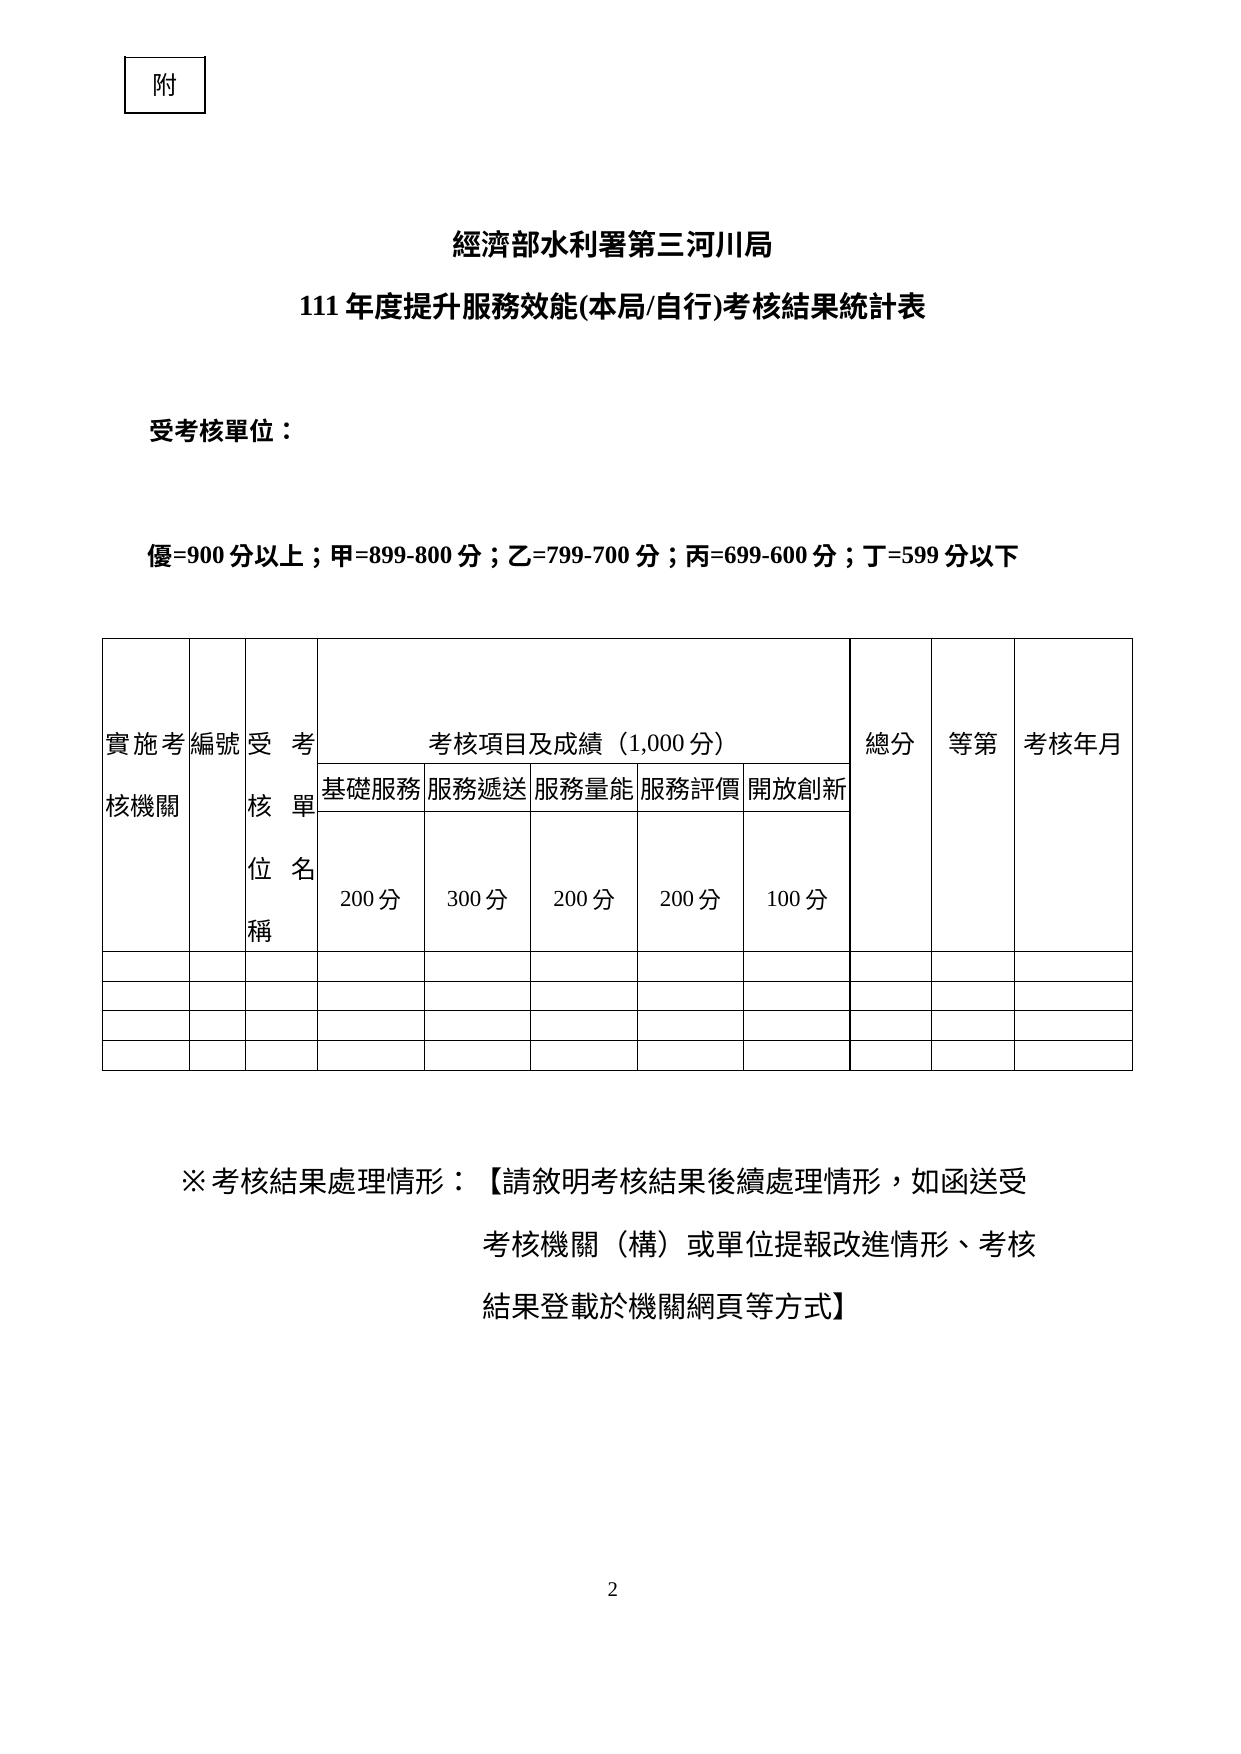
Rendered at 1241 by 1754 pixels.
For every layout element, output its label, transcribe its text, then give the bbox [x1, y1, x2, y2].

table_cell [425, 982, 530, 1010]
table_cell 100分 [744, 812, 849, 951]
table_cell [1015, 982, 1132, 1010]
table_cell [190, 1041, 245, 1070]
table_cell [425, 952, 530, 981]
table_cell [744, 952, 849, 981]
table_cell [1015, 1011, 1132, 1040]
table_cell [425, 1011, 530, 1040]
table_cell 200分 [638, 812, 743, 951]
table_header 考核年月 [1015, 639, 1132, 951]
table_cell 200分 [531, 812, 637, 951]
text 111年度提升服務效能(本局/自行)考核結果統計表 [162, 263, 1063, 326]
table_cell [531, 1041, 637, 1070]
table_cell [531, 952, 637, 981]
table_header 實施考核機關 [103, 639, 189, 951]
table_cell 開放創新 [744, 764, 849, 811]
table_cell [190, 1011, 245, 1040]
text 附表 [141, 65, 189, 105]
table_cell [932, 952, 1014, 981]
table_cell [851, 1011, 931, 1040]
table_cell [638, 952, 743, 981]
table_cell 300分 [425, 812, 530, 951]
table_cell [851, 952, 931, 981]
list 考核結果處理情形：【請敘明考核結果後續處理情形，如函送受 [176, 1138, 1063, 1201]
table_cell [638, 1041, 743, 1070]
table_cell [744, 1011, 849, 1040]
table_cell [246, 1041, 317, 1070]
table_cell 服務量能 [531, 764, 637, 811]
table_cell [744, 982, 849, 1010]
table_cell [744, 1041, 849, 1070]
table_cell 服務遞送 [425, 764, 530, 811]
table_cell [638, 1011, 743, 1040]
table_cell [1015, 1041, 1132, 1070]
text 受考核單位： [149, 388, 1063, 451]
table_header 考核項目及成績（1,000分） [318, 639, 849, 763]
table_cell [638, 982, 743, 1010]
table_cell [932, 982, 1014, 1010]
table_cell [425, 1041, 530, 1070]
table_cell [318, 982, 424, 1010]
table_header 總分 [851, 639, 931, 951]
table_cell [531, 1011, 637, 1040]
table_cell [318, 952, 424, 981]
text 考核機關（構）或單位提報改進情形、考核 [176, 1201, 1063, 1263]
table_cell [246, 982, 317, 1010]
table_cell [318, 1041, 424, 1070]
table_cell [103, 1011, 189, 1040]
table_cell [103, 1041, 189, 1070]
table_header 編號 [190, 639, 245, 951]
table_cell 基礎服務 [318, 764, 424, 811]
table_cell [103, 952, 189, 981]
table_cell [103, 982, 189, 1010]
table_header 受考核單位名稱 [246, 639, 317, 951]
table_cell [932, 1041, 1014, 1070]
table_header 等第 [932, 639, 1014, 951]
table_cell [851, 1041, 931, 1070]
table_cell [851, 982, 931, 1010]
table_cell [932, 1011, 1014, 1040]
table_cell [246, 952, 317, 981]
text 結果登載於機關網頁等方式】 [176, 1263, 1063, 1326]
table_cell [318, 1011, 424, 1040]
table_cell [246, 1011, 317, 1040]
text 優=900分以上；甲=899-800分；乙=799-700分；丙=699-600分；丁=599分以下 [148, 513, 1063, 576]
text 經濟部水利署第三河川局 [162, 201, 1063, 263]
table_cell [190, 982, 245, 1010]
table_cell 服務評價 [638, 764, 743, 811]
table_cell 200分 [318, 812, 424, 951]
table_cell [1015, 952, 1132, 981]
table_cell [531, 982, 637, 1010]
table_cell [190, 952, 245, 981]
